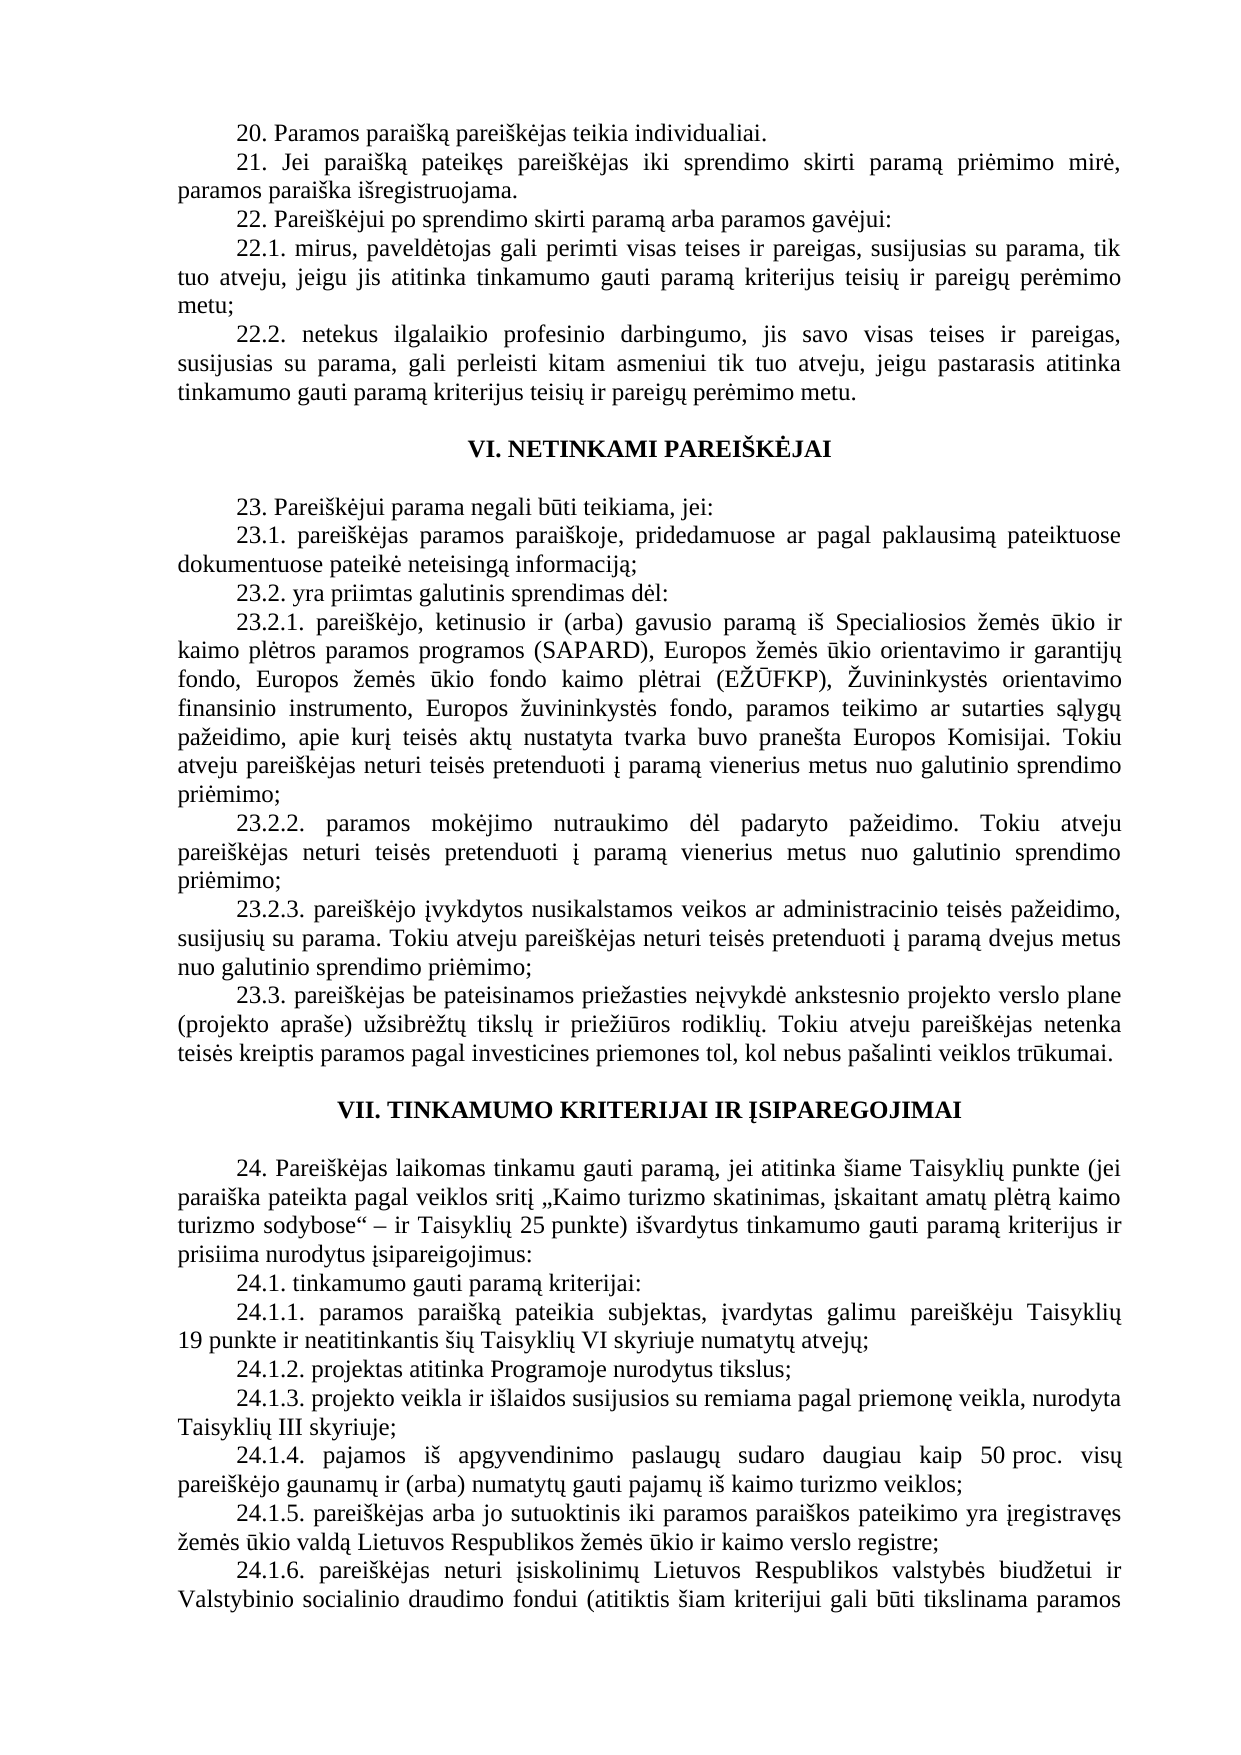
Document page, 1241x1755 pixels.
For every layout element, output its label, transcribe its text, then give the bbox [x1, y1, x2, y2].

text VII. TINKAMUMO KRITERIJAI IR ĮSIPAREGOJIMAI [177, 1096, 1122, 1124]
text 24. Pareiškėjas laikomas tinkamu gauti paramą, jei atitinka šiame Taisyklių punkte (jei paraiška pateikta pagal veiklos sritį „Kaimo turizmo skatinimas, įskaitant amatų plėtrą kaimo turizmo sodybose“ – ir Taisyklių 25 punkte) išvardytus tinkamumo gauti paramą kriterijus ir prisiima nurodytus įsipareigojimus: [177, 1153, 1122, 1268]
text 21. Jei paraišką pateikęs pareiškėjas iki sprendimo skirti paramą priėmimo mirė, paramos paraiška išregistruojama. [177, 147, 1122, 204]
text 23.2. yra priimtas galutinis sprendimas dėl: [177, 578, 1122, 607]
text 24.1.4. pajamos iš apgyvendinimo paslaugų sudaro daugiau kaip 50 proc. visų pareiškėjo gaunamų ir (arba) numatytų gauti pajamų iš kaimo turizmo veiklos; [177, 1441, 1122, 1498]
text 24.1.6. pareiškėjas neturi įsiskolinimų Lietuvos Respublikos valstybės biudžetui ir Valstybinio socialinio draudimo fondui (atitiktis šiam kriterijui gali būti tikslinama paramos [177, 1556, 1122, 1613]
text 24.1. tinkamumo gauti paramą kriterijai: [177, 1268, 1122, 1297]
text 24.1.1. paramos paraišką pateikia subjektas, įvardytas galimu pareiškėju Taisyklių 19 punkte ir neatitinkantis šių Taisyklių VI skyriuje numatytų atvejų; [177, 1297, 1122, 1354]
text 20. Paramos paraišką pareiškėjas teikia individualiai. [177, 118, 1122, 147]
text 23. Pareiškėjui parama negali būti teikiama, jei: [177, 492, 1122, 521]
text 22.1. mirus, paveldėtojas gali perimti visas teises ir pareigas, susijusias su parama, tik tuo atveju, jeigu jis atitinka tinkamumo gauti paramą kriterijus teisių ir pareigų perėmimo metu; [177, 233, 1122, 319]
text 23.1. pareiškėjas paramos paraiškoje, pridedamuose ar pagal paklausimą pateiktuose dokumentuose pateikė neteisingą informaciją; [177, 521, 1122, 578]
text 23.2.3. pareiškėjo įvykdytos nusikalstamos veikos ar administracinio teisės pažeidimo, susijusių su parama. Tokiu atveju pareiškėjas neturi teisės pretenduoti į paramą dvejus metus nuo galutinio sprendimo priėmimo; [177, 894, 1122, 981]
text 24.1.2. projektas atitinka Programoje nurodytus tikslus; [177, 1354, 1122, 1383]
text VI. NETINKAMI PAREIŠKĖJAI [177, 434, 1122, 463]
text 24.1.3. projekto veikla ir išlaidos susijusios su remiama pagal priemonę veikla, nurodyta Taisyklių III skyriuje; [177, 1383, 1122, 1441]
text 22.2. netekus ilgalaikio profesinio darbingumo, jis savo visas teises ir pareigas, susijusias su parama, gali perleisti kitam asmeniui tik tuo atveju, jeigu pastarasis atitinka tinkamumo gauti paramą kriterijus teisių ir pareigų perėmimo metu. [177, 319, 1122, 406]
text 24.1.5. pareiškėjas arba jo sutuoktinis iki paramos paraiškos pateikimo yra įregistravęs žemės ūkio valdą Lietuvos Respublikos žemės ūkio ir kaimo verslo registre; [177, 1498, 1122, 1556]
text 22. Pareiškėjui po sprendimo skirti paramą arba paramos gavėjui: [177, 204, 1122, 233]
text 23.2.2. paramos mokėjimo nutraukimo dėl padaryto pažeidimo. Tokiu atveju pareiškėjas neturi teisės pretenduoti į paramą vienerius metus nuo galutinio sprendimo priėmimo; [177, 808, 1122, 894]
text 23.3. pareiškėjas be pateisinamos priežasties neįvykdė ankstesnio projekto verslo plane (projekto apraše) užsibrėžtų tikslų ir priežiūros rodiklių. Tokiu atveju pareiškėjas netenka teisės kreiptis paramos pagal investicines priemones tol, kol nebus pašalinti veiklos trūkumai. [177, 981, 1122, 1067]
text 23.2.1. pareiškėjo, ketinusio ir (arba) gavusio paramą iš Specialiosios žemės ūkio ir kaimo plėtros paramos programos (SAPARD), Europos žemės ūkio orientavimo ir garantijų fondo, Europos žemės ūkio fondo kaimo plėtrai (EŽŪFKP), Žuvininkystės orientavimo finansinio instrumento, Europos žuvininkystės fondo, paramos teikimo ar sutarties sąlygų pažeidimo, apie kurį teisės aktų nustatyta tvarka buvo pranešta Europos Komisijai. Tokiu atveju pareiškėjas neturi teisės pretenduoti į paramą vienerius metus nuo galutinio sprendimo priėmimo; [177, 607, 1122, 808]
